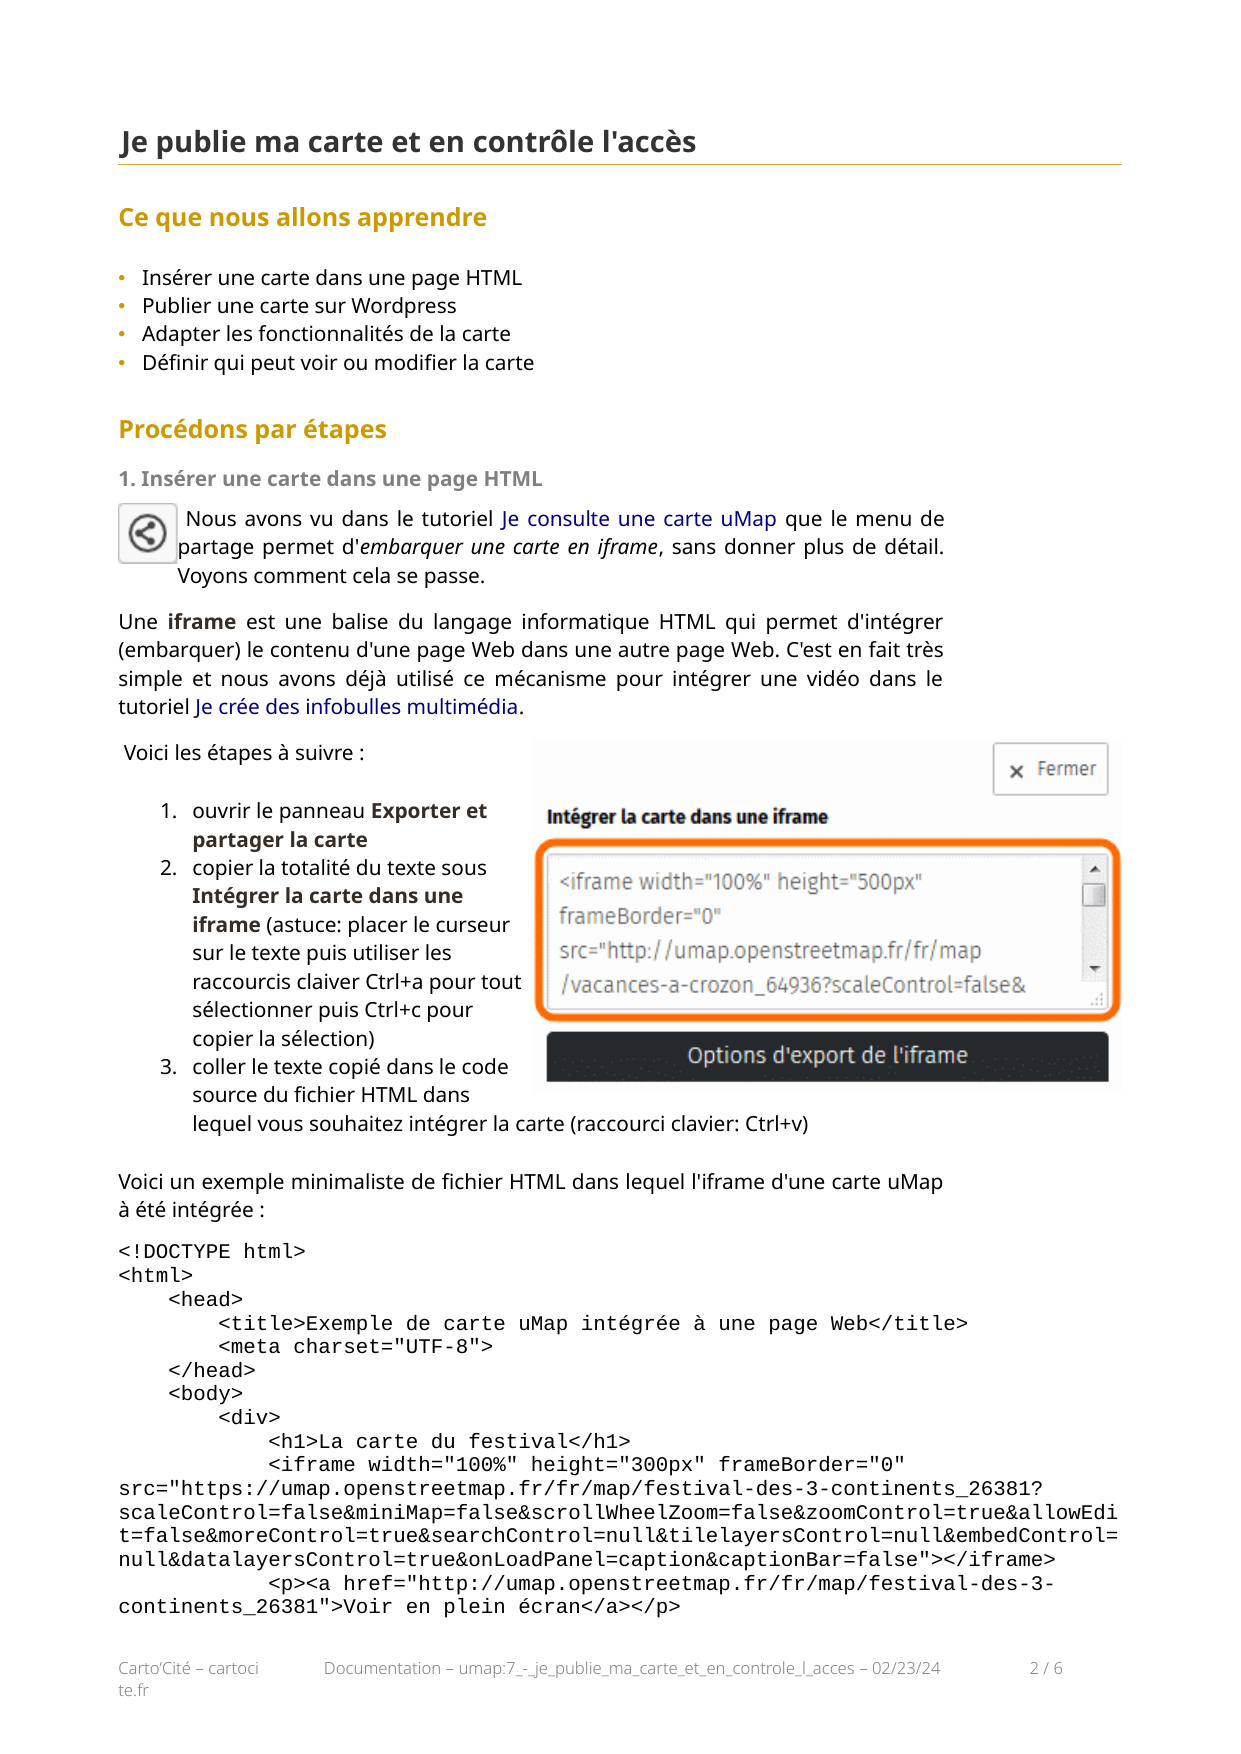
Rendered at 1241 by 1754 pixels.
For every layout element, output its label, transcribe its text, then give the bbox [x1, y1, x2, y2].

list copier la totalité du texte sous Intégrer la carte dans une iframe (astuce: placer le curseur sur le texte puis utiliser les raccourcis claiver Ctrl+a pour tout sélectionner puis Ctrl+c pour copier la sélection) [177, 853, 533, 1052]
subtitle Procédons par étapes [118, 412, 886, 446]
list ouvrir le panneau Exporter et partager la carte [177, 796, 533, 853]
text <!DOCTYPE html> <html> <head> <title>Exemple de carte uMap intégrée à une page Web</title> <meta charset="UTF-8"> </head> <body> <div> <h1>La carte du festival</h1> <iframe width="100%" height="300px" frameBorder="0" src="https://umap.openstreetmap.fr/fr/map/festival-des-3-continents_26381?scaleControl=false&miniMap=false&scrollWheelZoom=false&zoomControl=true&allowEdit=false&moreControl=true&searchControl=null&tilelayersControl=null&embedControl=null&datalayersControl=true&onLoadPanel=caption&captionBar=false"></iframe> <p><a href="http://umap.openstreetmap.fr/fr/map/festival-des-3-continents_26381">Voir en plein écran</a></p> [118, 1242, 1122, 1620]
text Nous avons vu dans le tutoriel Je consulte une carte uMap que le menu de partage permet d'embarquer une carte en iframe, sans donner plus de détail. Voyons comment cela se passe. [118, 504, 945, 589]
subtitle 1. Insérer une carte dans une page HTML [118, 464, 1122, 492]
list coller le texte copié dans le code source du fichier HTML dans lequel vous souhaitez intégrer la carte (raccourci clavier: Ctrl+v) [177, 1052, 1122, 1137]
list Insérer une carte dans une page HTML [118, 263, 945, 291]
subtitle Ce que nous allons apprendre [118, 199, 886, 233]
list Publier une carte sur Wordpress [118, 291, 945, 319]
picture [118, 503, 178, 564]
text Une iframe est une balise du langage informatique HTML qui permet d'intégrer (embarquer) le contenu d'une page Web dans une autre page Web. C'est en fait très simple et nous avons déjà utilisé ce mécanisme pour intégrer une vidéo dans le tutoriel Je crée des infobulles multimédia. [118, 607, 945, 721]
subtitle Je publie ma carte et en contrôle l'accès [118, 118, 1122, 164]
picture [533, 738, 1123, 1093]
text Voici un exemple minimaliste de fichier HTML dans lequel l'iframe d'une carte uMap à été intégrée : [118, 1167, 945, 1224]
list Définir qui peut voir ou modifier la carte [118, 348, 945, 376]
text Voici les étapes à suivre : [118, 738, 533, 767]
list Adapter les fonctionnalités de la carte [118, 319, 945, 348]
